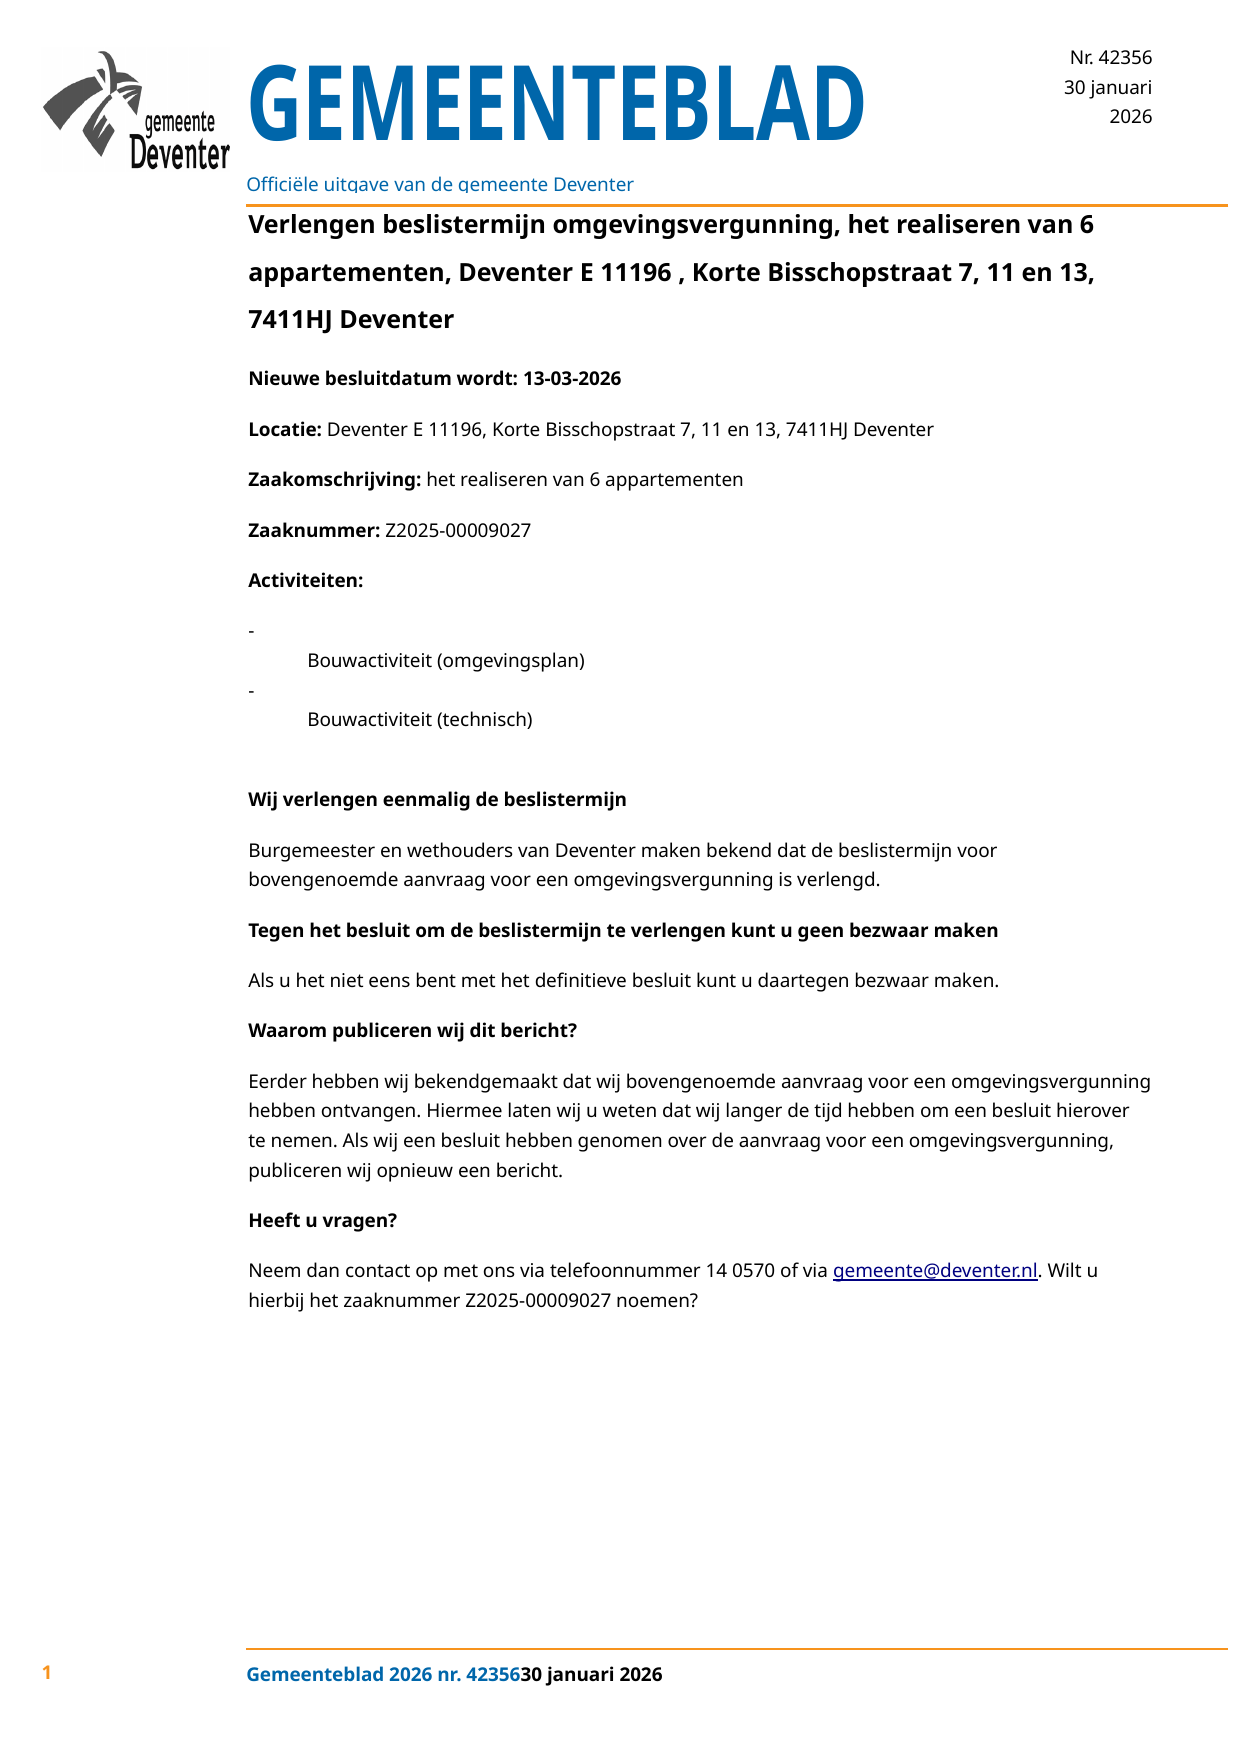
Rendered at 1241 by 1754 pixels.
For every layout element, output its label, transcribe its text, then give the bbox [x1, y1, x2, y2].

text Waarom publiceren wij dit bericht? [248, 1018, 1152, 1043]
text Verlengen beslistermijn omgevingsvergunning, het realiseren van 6 appartementen, Deventer E 11196 , Korte Bisschopstraat 7, 11 en 13, 7411HJ Deventer [248, 207, 1152, 336]
text Heeft u vragen? [248, 1207, 1152, 1233]
text Activiteiten: [248, 567, 1152, 593]
text Neem dan contact op met ons via telefoonnummer 14 0570 of via gemeente@deventer.nl. Wilt u hierbij het zaaknummer Z2025-00009027 noemen? [248, 1258, 1152, 1313]
text Nieuwe besluitdatum wordt: 13-03-2026 [248, 366, 1152, 391]
text Zaakomschrijving: het realiseren van 6 appartementen [248, 466, 1152, 492]
text Als u het niet eens bent met het definitieve besluit kunt u daartegen bezwaar maken. [248, 967, 1152, 993]
text Tegen het besluit om de beslistermijn te verlengen kunt u geen bezwaar maken [248, 917, 1152, 942]
list Bouwactiviteit (technisch) [248, 706, 1152, 732]
list Bouwactiviteit (omgevingsplan) [248, 647, 1152, 673]
text Wij verlengen eenmalig de beslistermijn [248, 786, 1152, 812]
text Zaaknummer: Z2025-00009027 [248, 517, 1152, 542]
text Burgemeester en wethouders van Deventer maken bekend dat de beslistermijn voor bovengenoemde aanvraag voor een omgevingsvergunning is verlengd. [248, 837, 1152, 892]
text Locatie: Deventer E 11196, Korte Bisschopstraat 7, 11 en 13, 7411HJ Deventer [248, 416, 1152, 442]
text Eerder hebben wij bekendgemaakt dat wij bovengenoemde aanvraag voor een omgevingsvergunning hebben ontvangen. Hiermee laten wij u weten dat wij langer de tijd hebben om een besluit hierover te nemen. Als wij een besluit hebben genomen over de aanvraag voor een omgevingsvergunning, publiceren wij opnieuw een bericht. [248, 1068, 1152, 1182]
picture [41, 47, 231, 172]
